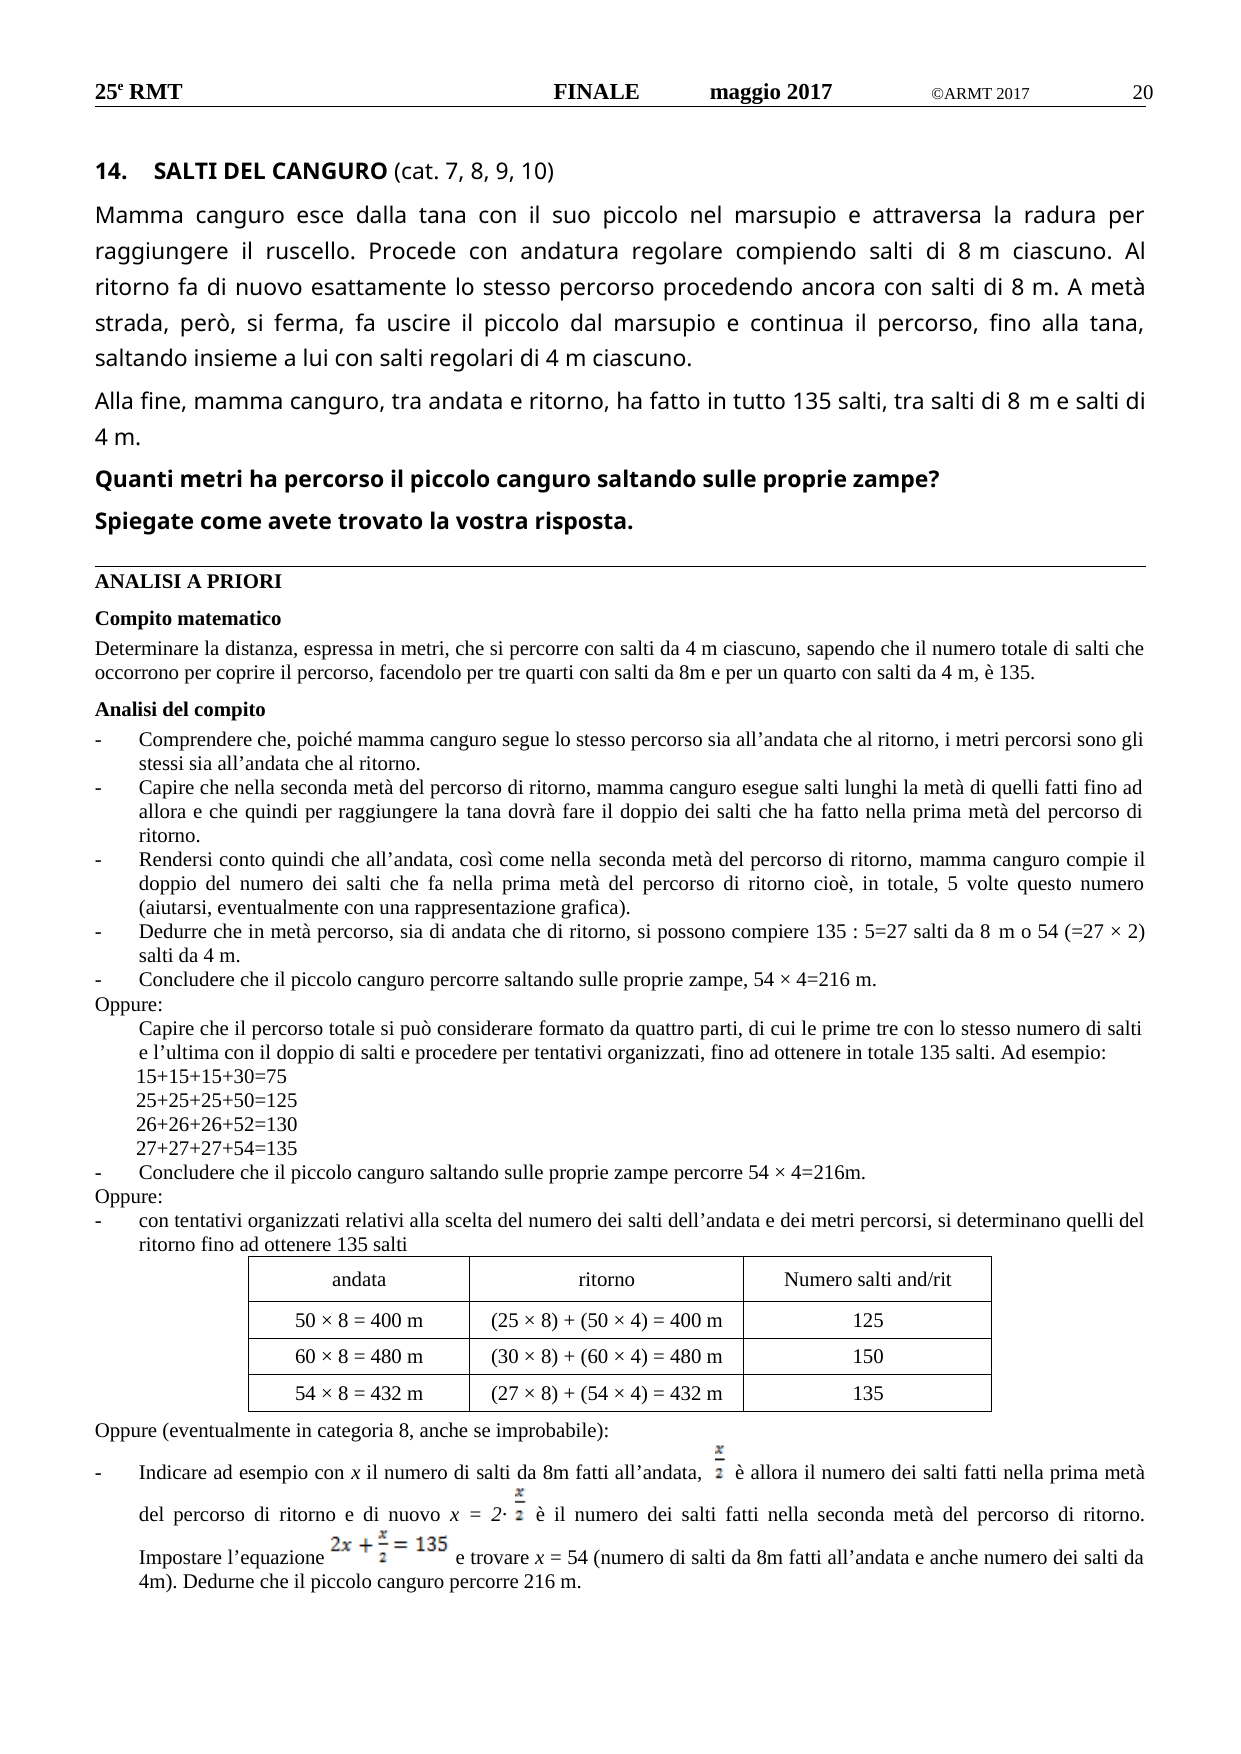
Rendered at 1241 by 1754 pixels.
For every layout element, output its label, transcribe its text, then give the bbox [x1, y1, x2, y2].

text Analisi a priori [94, 567, 1146, 593]
text - Rendersi conto quindi che all’andata, così come nella seconda metà del percorso di ritorno, mamma canguro compie il doppio del numero dei salti che fa nella prima metà del percorso di ritorno cioè, in totale, 5 volte questo numero (aiutarsi, eventualmente con una rappresentazione grafica). [94, 847, 1146, 919]
text 14. SALTI DEL CANGURO (cat. 7, 8, 9, 10) [94, 155, 1146, 186]
text Capire che il percorso totale si può considerare formato da quattro parti, di cui le prime tre con lo stesso numero di salti e l’ultima con il doppio di salti e procedere per tentativi organizzati, fino ad ottenere in totale 135 salti. Ad esempio: [94, 1016, 1146, 1064]
text 27+27+27+54=135 [136, 1136, 1146, 1160]
text - con tentativi organizzati relativi alla scelta del numero dei salti dell’andata e dei metri percorsi, si determinano quelli del ritorno fino ad ottenere 135 salti [94, 1208, 1146, 1256]
table_cell (25 × 8) + (50 × 4) = 400 m [470, 1302, 743, 1338]
text Oppure (eventualmente in categoria 8, anche se improbabile): [94, 1418, 1146, 1442]
text 25+25+25+50=125 [136, 1088, 1146, 1112]
table_header Numero salti and/rit [744, 1257, 991, 1301]
text Quanti metri ha percorso il piccolo canguro saltando sulle proprie zampe? [94, 463, 1146, 494]
table_cell 125 [744, 1302, 991, 1338]
table_cell (27 × 8) + (54 × 4) = 432 m [470, 1375, 743, 1411]
text Oppure: [94, 1184, 1146, 1208]
table_cell 150 [744, 1339, 991, 1374]
text - Concludere che il piccolo canguro percorre saltando sulle proprie zampe, 54 × 4=216 m. [94, 967, 1146, 991]
text Compito matematico [94, 606, 1146, 629]
table_header ritorno [470, 1257, 743, 1301]
picture [330, 1526, 450, 1564]
text 15+15+15+30=75 [136, 1064, 1146, 1088]
text - Comprendere che, poiché mamma canguro segue lo stesso percorso sia all’andata che al ritorno, i metri percorsi sono gli stessi sia all’andata che al ritorno. [94, 727, 1146, 775]
text Analisi del compito [94, 696, 1146, 721]
text Spiegate come avete trovato la vostra risposta. [94, 505, 1146, 536]
text Alla fine, mamma canguro, tra andata e ritorno, ha fatto in tutto 135 salti, tra salti di 8 m e salti di 4 m. [94, 384, 1146, 452]
text - Indicare ad esempio con x il numero di salti da 8m fatti all’andata, è allora il numero dei salti fatti nella prima metà del percorso di ritorno e di nuovo x = 2· è il numero dei salti fatti nella seconda metà del percorso di ritorno. Impostare l’equazione e trovare x = 54 (numero di salti da 8m fatti all’andata e anche numero dei salti da 4m). Dedurne che il piccolo canguro percorre 216 m. [94, 1442, 1146, 1593]
text - Dedurre che in metà percorso, sia di andata che di ritorno, si possono compiere 135 : 5=27 salti da 8 m o 54 (=27 × 2) salti da 4 m. [94, 919, 1146, 967]
text - Concludere che il piccolo canguro saltando sulle proprie zampe percorre 54 × 4=216m. [94, 1160, 1146, 1184]
text Oppure: [94, 991, 1146, 1016]
table_cell 54 × 8 = 432 m [249, 1375, 469, 1411]
text Mamma canguro esce dalla tana con il suo piccolo nel marsupio e attraversa la radura per raggiungere il ruscello. Procede con andatura regolare compiendo salti di 8 m ciascuno. Al ritorno fa di nuovo esattamente lo stesso percorso procedendo ancora con salti di 8 m. A metà strada, però, si ferma, fa uscire il piccolo dal marsupio e continua il percorso, fino alla tana, saltando insieme a lui con salti regolari di 4 m ciascuno. [94, 199, 1146, 374]
table_cell 50 × 8 = 400 m [249, 1302, 469, 1338]
text - Capire che nella seconda metà del percorso di ritorno, mamma canguro esegue salti lunghi la metà di quelli fatti fino ad allora e che quindi per raggiungere la tana dovrà fare il doppio dei salti che ha fatto nella prima metà del percorso di ritorno. [94, 775, 1146, 847]
table_cell 60 × 8 = 480 m [249, 1339, 469, 1374]
table_header andata [249, 1257, 469, 1301]
picture [515, 1484, 536, 1522]
picture [715, 1441, 735, 1480]
text 26+26+26+52=130 [136, 1112, 1146, 1136]
table_cell (30 × 8) + (60 × 4) = 480 m [470, 1339, 743, 1374]
text Determinare la distanza, espressa in metri, che si percorre con salti da 4 m ciascuno, sapendo che il numero totale di salti che occorrono per coprire il percorso, facendolo per tre quarti con salti da 8m e per un quarto con salti da 4 m, è 135. [94, 636, 1146, 684]
table_cell 135 [744, 1375, 991, 1411]
